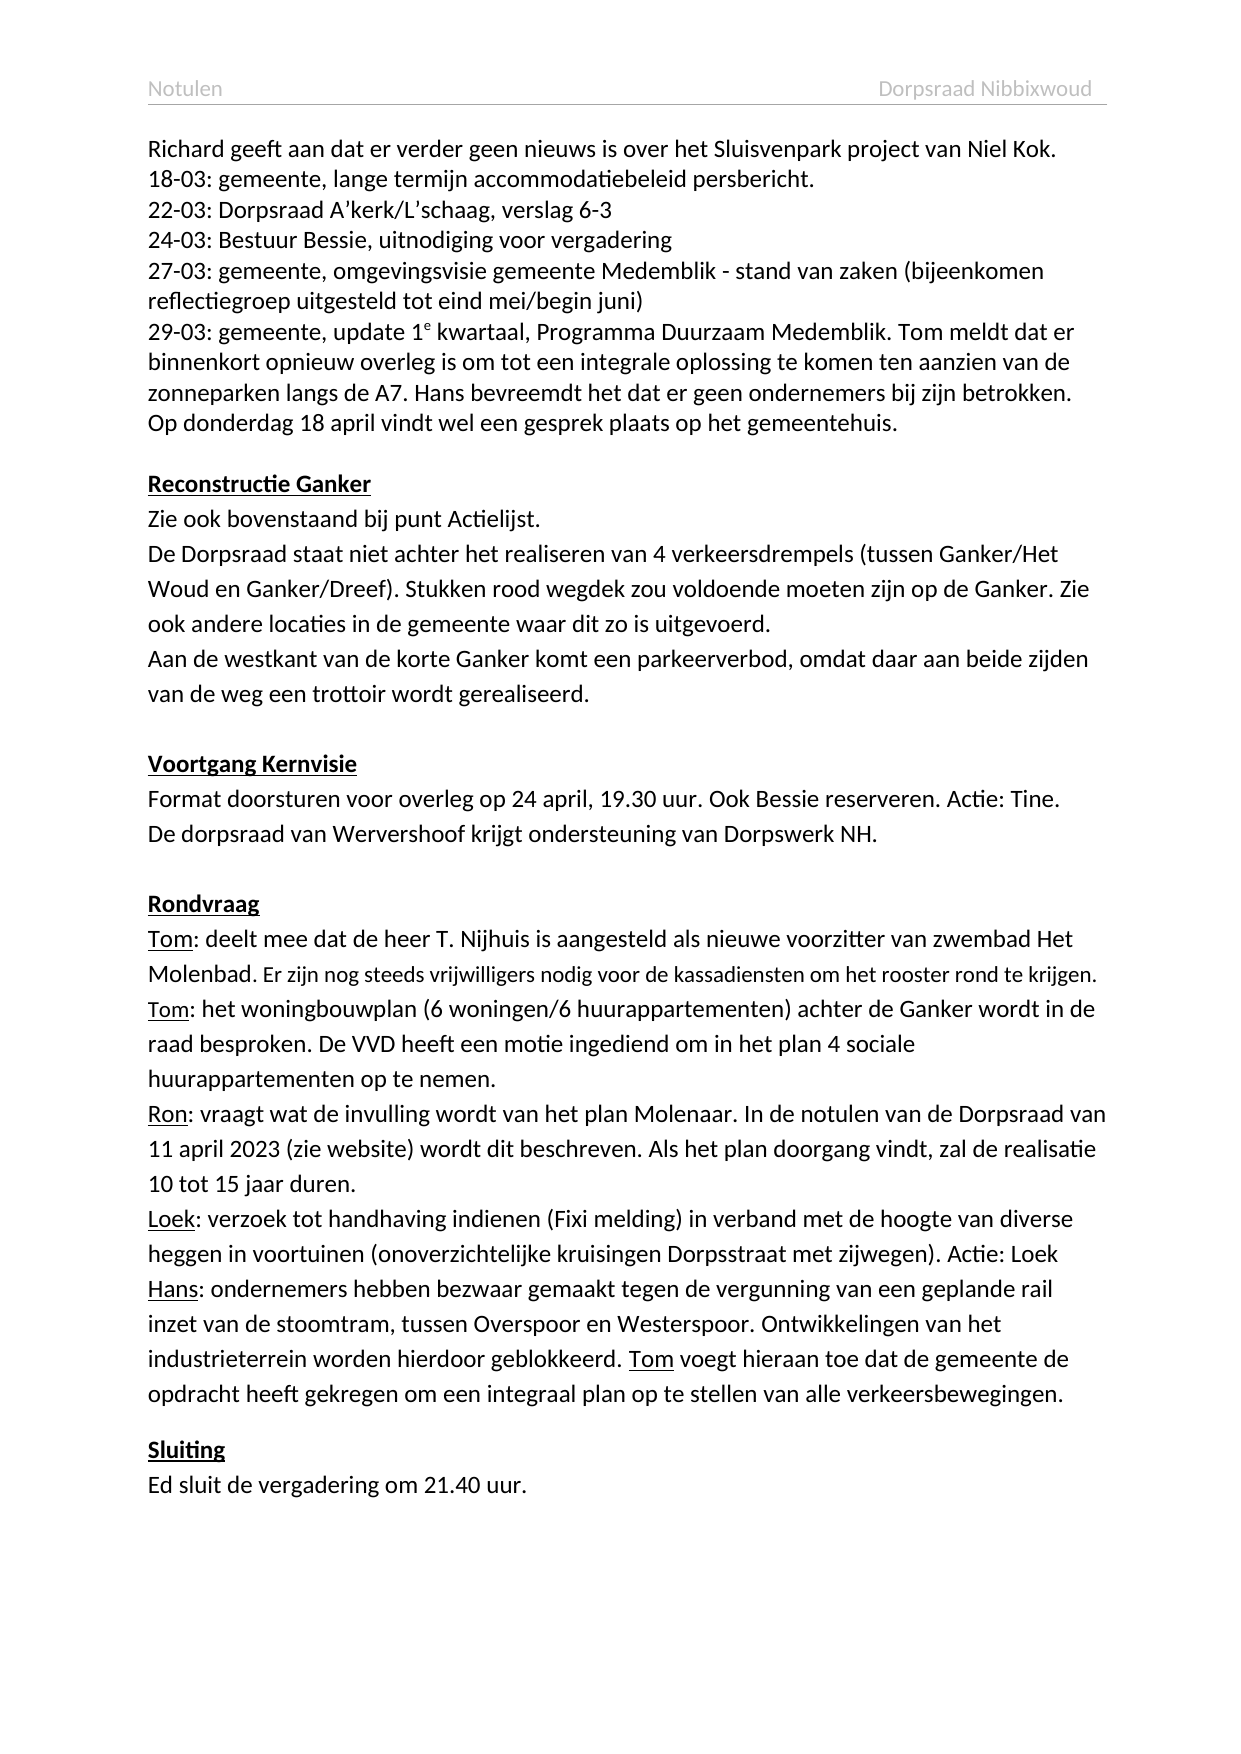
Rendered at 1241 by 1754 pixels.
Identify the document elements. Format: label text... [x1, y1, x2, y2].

text Rondvraag Tom: deelt mee dat de heer T. Nijhuis is aangesteld als nieuwe voorzitter van zwembad Het Molenbad. Er zijn nog steeds vrijwilligers nodig voor de kassadiensten om het rooster rond te krijgen. Tom: het woningbouwplan (6 woningen/6 huurappartementen) achter de Ganker wordt in de raad besproken. De VVD heeft een motie ingediend om in het plan 4 sociale huurappartementen op te nemen. Ron: vraagt wat de invulling wordt van het plan Molenaar. In de notulen van de Dorpsraad van 11 april 2023 (zie website) wordt dit beschreven. Als het plan doorgang vindt, zal de realisatie 10 tot 15 jaar duren. Loek: verzoek tot handhaving indienen (Fixi melding) in verband met de hoogte van diverse heggen in voortuinen (onoverzichtelijke kruisingen Dorpsstraat met zijwegen). Actie: Loek [148, 889, 1107, 1269]
text Richard geeft aan dat er verder geen nieuws is over het Sluisvenpark project van Niel Kok. 18-03: gemeente, lange termijn accommodatiebeleid persbericht. 22-03: Dorpsraad A’kerk/L’schaag, verslag 6-3 24-03: Bestuur Bessie, uitnodiging voor vergadering 27-03: gemeente, omgevingsvisie gemeente Medemblik - stand van zaken (bijeenkomen reflectiegroep uitgesteld tot eind mei/begin juni) 29-03: gemeente, update 1e kwartaal, Programma Duurzaam Medemblik. Tom meldt dat er binnenkort opnieuw overleg is om tot een integrale oplossing te komen ten aanzien van de zonneparken langs de A7. Hans bevreemdt het dat er geen ondernemers bij zijn betrokken. Op donderdag 18 april vindt wel een gesprek plaats op het gemeentehuis. [148, 133, 1107, 438]
text Reconstructie Ganker [148, 469, 1107, 499]
text De dorpsraad van Wervershoof krijgt ondersteuning van Dorpswerk NH. [148, 819, 1107, 849]
text Zie ook bovenstaand bij punt Actielijst. De Dorpsraad staat niet achter het realiseren van 4 verkeersdrempels (tussen Ganker/Het Woud en Ganker/Dreef). Stukken rood wegdek zou voldoende moeten zijn op de Ganker. Zie ook andere locaties in de gemeente waar dit zo is uitgevoerd. Aan de westkant van de korte Ganker komt een parkeerverbod, omdat daar aan beide zijden van de weg een trottoir wordt gerealiseerd. [148, 504, 1107, 709]
text Ed sluit de vergadering om 21.40 uur. [148, 1469, 1107, 1500]
text Sluiting [148, 1434, 1107, 1465]
text Voortgang Kernvisie [148, 749, 1107, 779]
text Format doorsturen voor overleg op 24 april, 19.30 uur. Ook Bessie reserveren. Actie: Tine. [148, 784, 1107, 814]
text Hans: ondernemers hebben bezwaar gemaakt tegen de vergunning van een geplande rail inzet van de stoomtram, tussen Overspoor en Westerspoor. Ontwikkelingen van het industrieterrein worden hierdoor geblokkeerd. Tom voegt hieraan toe dat de gemeente de opdracht heeft gekregen om een integraal plan op te stellen van alle verkeersbewegingen. [148, 1274, 1107, 1409]
